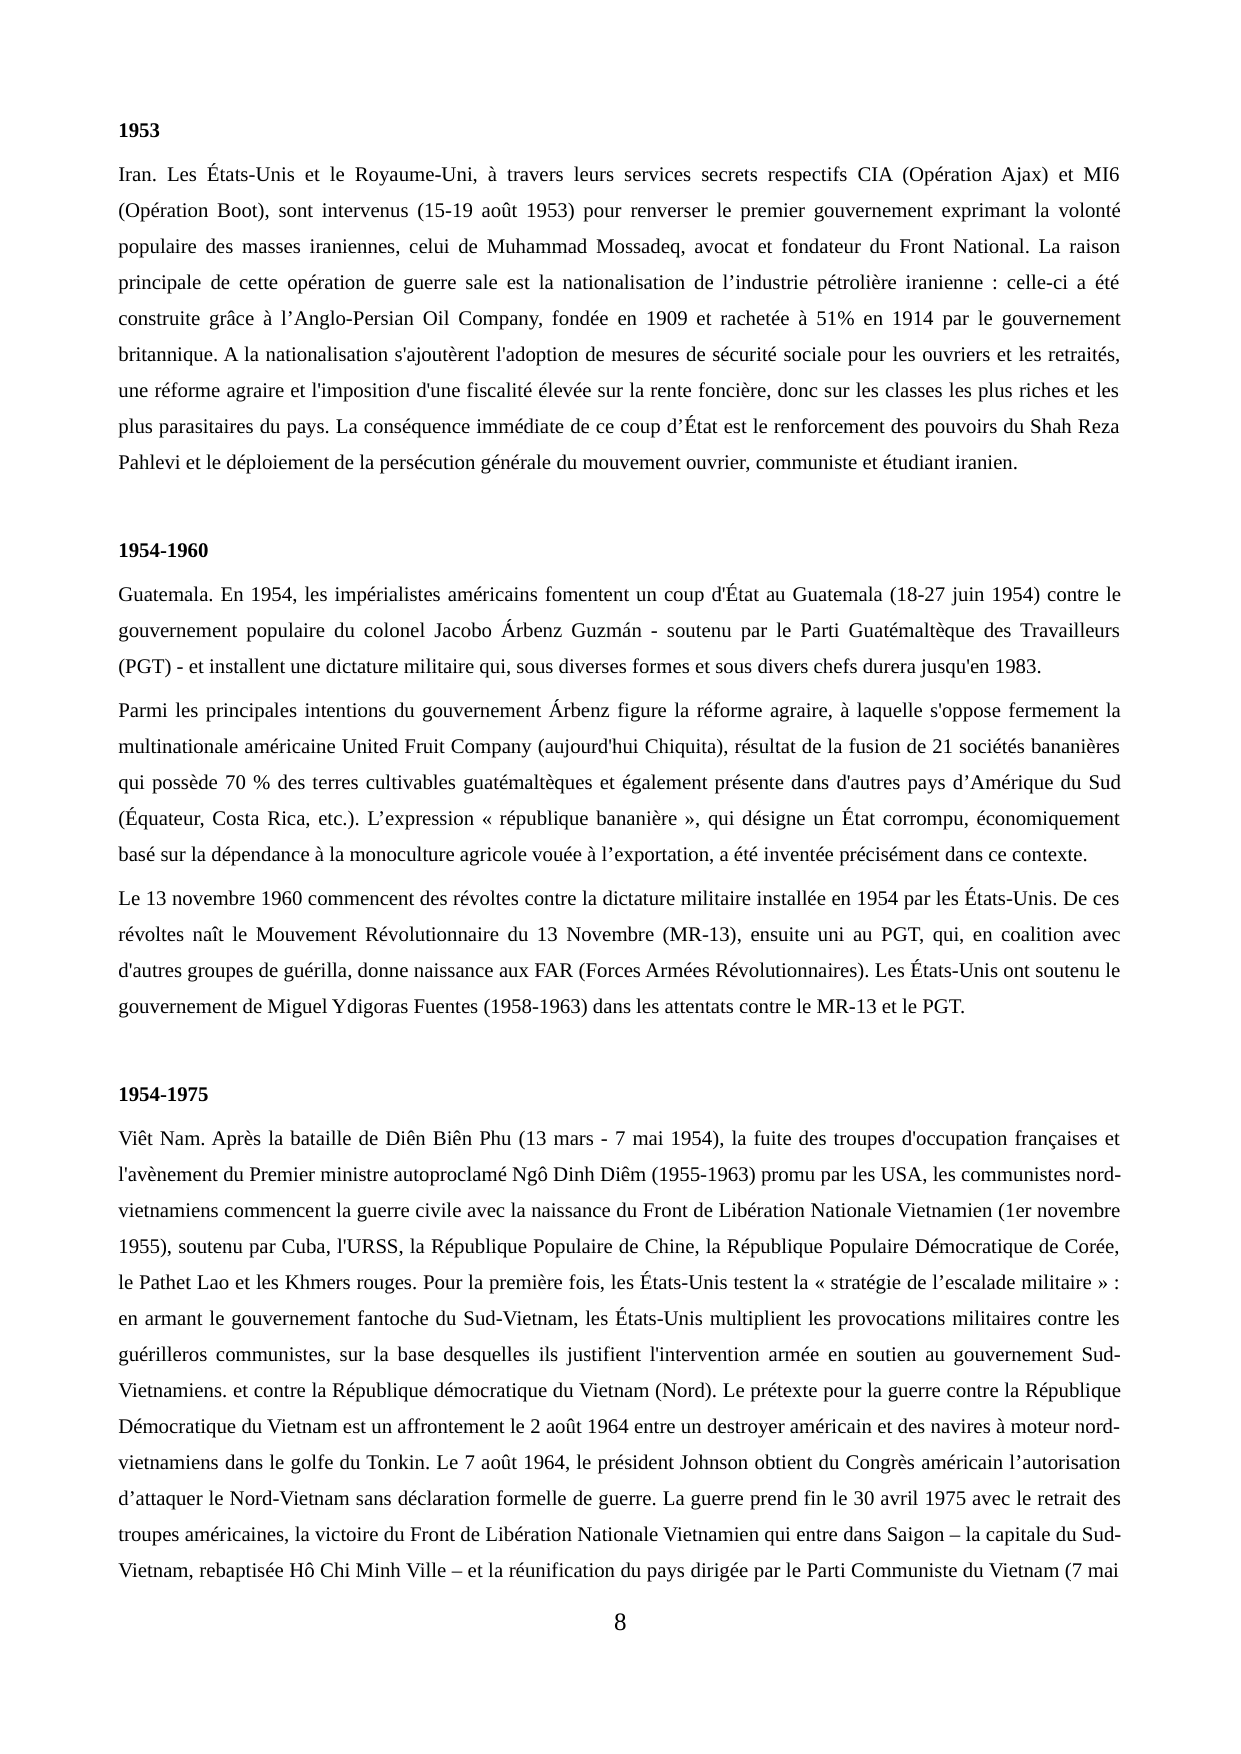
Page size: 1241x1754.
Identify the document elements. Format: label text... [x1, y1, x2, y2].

text Le 13 novembre 1960 commencent des révoltes contre la dictature militaire installée en 1954 par les États-Unis. De ces révoltes naît le Mouvement Révolutionnaire du 13 Novembre (MR-13), ensuite uni au PGT, qui, en coalition avec d'autres groupes de guérilla, donne naissance aux FAR (Forces Armées Révolutionnaires). Les États-Unis ont soutenu le gouvernement de Miguel Ydigoras Fuentes (1958-1963) dans les attentats contre le MR-13 et le PGT. [118, 886, 1122, 1018]
text Viêt Nam. Après la bataille de Diên Biên Phu (13 mars - 7 mai 1954), la fuite des troupes d'occupation françaises et l'avènement du Premier ministre autoproclamé Ngô Dinh Diêm (1955-1963) promu par les USA, les communistes nord-vietnamiens commencent la guerre civile avec la naissance du Front de Libération Nationale Vietnamien (1er novembre 1955), soutenu par Cuba, l'URSS, la République Populaire de Chine, la République Populaire Démocratique de Corée, le Pathet Lao et les Khmers rouges. Pour la première fois, les États-Unis testent la « stratégie de l’escalade militaire » : en armant le gouvernement fantoche du Sud-Vietnam, les États-Unis multiplient les provocations militaires contre les guérilleros communistes, sur la base desquelles ils justifient l'intervention armée en soutien au gouvernement Sud-Vietnamiens. et contre la République démocratique du Vietnam (Nord). Le prétexte pour la guerre contre la République Démocratique du Vietnam est un affrontement le 2 août 1964 entre un destroyer américain et des navires à moteur nord-vietnamiens dans le golfe du Tonkin. Le 7 août 1964, le président Johnson obtient du Congrès américain l’autorisation d’attaquer le Nord-Vietnam sans déclaration formelle de guerre. La guerre prend fin le 30 avril 1975 avec le retrait des troupes américaines, la victoire du Front de Libération Nationale Vietnamien qui entre dans Saigon – la capitale du Sud-Vietnam, rebaptisée Hô Chi Minh Ville – et la réunification du pays dirigée par le Parti Communiste du Vietnam (7 mai [118, 1126, 1122, 1582]
text Parmi les principales intentions du gouvernement Árbenz figure la réforme agraire, à laquelle s'oppose fermement la multinationale américaine United Fruit Company (aujourd'hui Chiquita), résultat de la fusion de 21 sociétés bananières qui possède 70 % des terres cultivables guatémaltèques et également présente dans d'autres pays d’Amérique du Sud (Équateur, Costa Rica, etc.). L’expression « république bananière », qui désigne un État corrompu, économiquement basé sur la dépendance à la monoculture agricole vouée à l’exportation, a été inventée précisément dans ce contexte. [118, 698, 1122, 866]
text 1954-1960 [118, 538, 1122, 562]
text 1953 [118, 118, 1122, 142]
text Guatemala. En 1954, les impérialistes américains fomentent un coup d'État au Guatemala (18-27 juin 1954) contre le gouvernement populaire du colonel Jacobo Árbenz Guzmán - soutenu par le Parti Guatémaltèque des Travailleurs (PGT) - et installent une dictature militaire qui, sous diverses formes et sous divers chefs durera jusqu'en 1983. [118, 582, 1122, 678]
text Iran. Les États-Unis et le Royaume-Uni, à travers leurs services secrets respectifs CIA (Opération Ajax) et MI6 (Opération Boot), sont intervenus (15-19 août 1953) pour renverser le premier gouvernement exprimant la volonté populaire des masses iraniennes, celui de Muhammad Mossadeq, avocat et fondateur du Front National. La raison principale de cette opération de guerre sale est la nationalisation de l’industrie pétrolière iranienne : celle-ci a été construite grâce à l’Anglo-Persian Oil Company, fondée en 1909 et rachetée à 51% en 1914 par le gouvernement britannique. A la nationalisation s'ajoutèrent l'adoption de mesures de sécurité sociale pour les ouvriers et les retraités, une réforme agraire et l'imposition d'une fiscalité élevée sur la rente foncière, donc sur les classes les plus riches et les plus parasitaires du pays. La conséquence immédiate de ce coup d’État est le renforcement des pouvoirs du Shah Reza Pahlevi et le déploiement de la persécution générale du mouvement ouvrier, communiste et étudiant iranien. [118, 162, 1122, 474]
text 1954-1975 [118, 1082, 1122, 1106]
